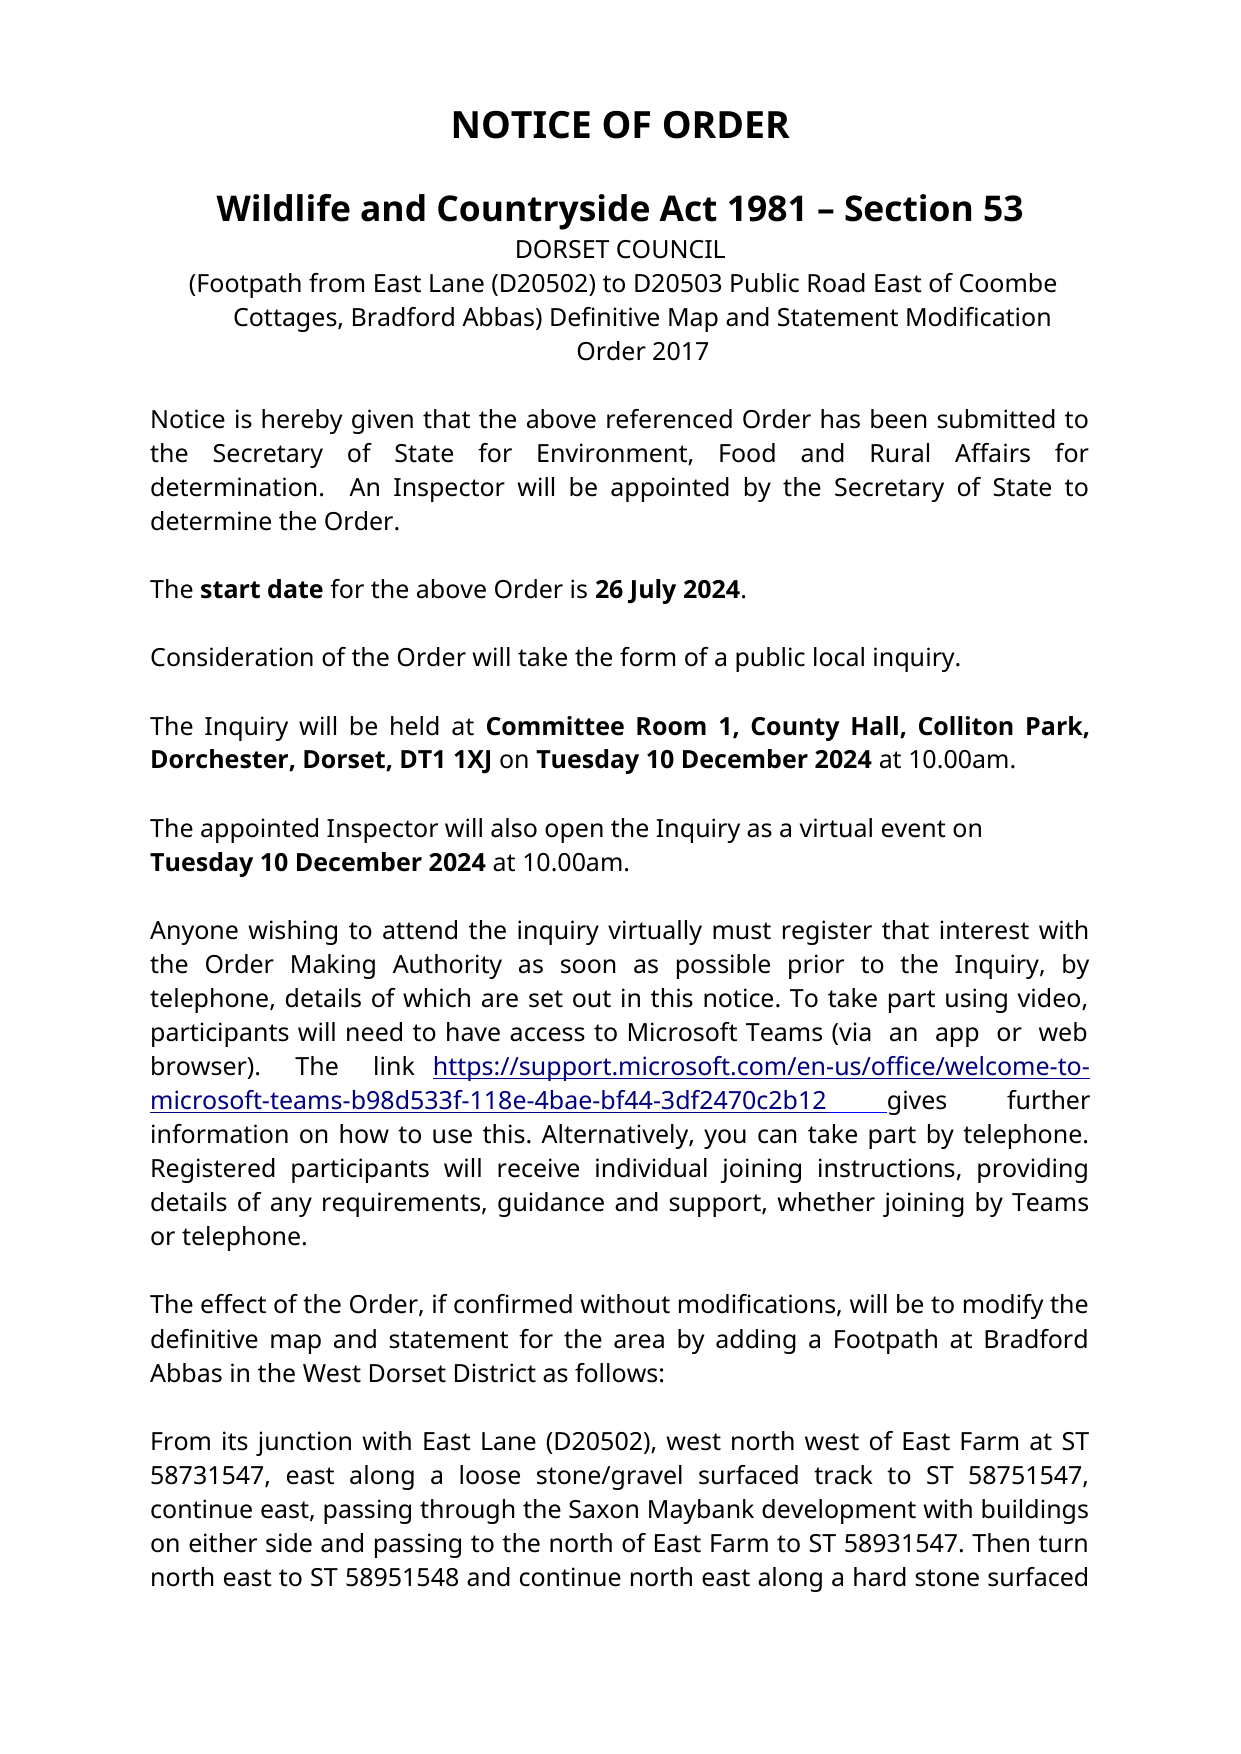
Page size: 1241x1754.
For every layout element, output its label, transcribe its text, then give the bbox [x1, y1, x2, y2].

text The appointed Inspector will also open the Inquiry as a virtual event on [150, 810, 1090, 844]
text Wildlife and Countryside Act 1981 – Section 53 [150, 183, 1090, 231]
text The effect of the Order, if confirmed without modifications, will be to modify the definitive map and statement for the area by adding a Footpath at Bradford Abbas in the West Dorset District as follows: [150, 1287, 1090, 1389]
text DORSET COUNCIL [150, 231, 1090, 265]
text Tuesday 10 December 2024 at 10.00am. [150, 844, 1090, 878]
text (Footpath from East Lane (D20502) to D20503 Public Road East of Coombe Cottages, Bradford Abbas) Definitive Map and Statement Modification Order 2017 [150, 265, 1090, 367]
text The Inquiry will be held at Committee Room 1, County Hall, Colliton Park, Dorchester, Dorset, DT1 1XJ on Tuesday 10 December 2024 at 10.00am. [150, 708, 1090, 776]
text The start date for the above Order is 26 July 2024. [150, 572, 1090, 606]
text Anyone wishing to attend the inquiry virtually must register that interest with the Order Making Authority as soon as possible prior to the Inquiry, by telephone, details of which are set out in this notice. To take part using video, participants will need to have access to Microsoft Teams (via an app or web browser). The link https://support.microsoft.com/en-us/office/welcome-to-microsoft-teams-b98d533f-118e-4bae-bf44-3df2470c2b12 gives further information on how to use this. Alternatively, you can take part by telephone. Registered participants will receive individual joining instructions, providing details of any requirements, guidance and support, whether joining by Teams or telephone. [150, 912, 1090, 1253]
text NOTICE OF ORDER [150, 98, 1090, 149]
text Consideration of the Order will take the form of a public local inquiry. [150, 640, 1090, 674]
text Notice is hereby given that the above referenced Order has been submitted to the Secretary of State for Environment, Food and Rural Affairs for determination. An Inspector will be appointed by the Secretary of State to determine the Order. [150, 402, 1090, 538]
text From its junction with East Lane (D20502), west north west of East Farm at ST 58731547, east along a loose stone/gravel surfaced track to ST 58751547, continue east, passing through the Saxon Maybank development with buildings on either side and passing to the north of East Farm to ST 58931547. Then turn north east to ST 58951548 and continue north east along a hard stone surfaced [150, 1423, 1090, 1594]
